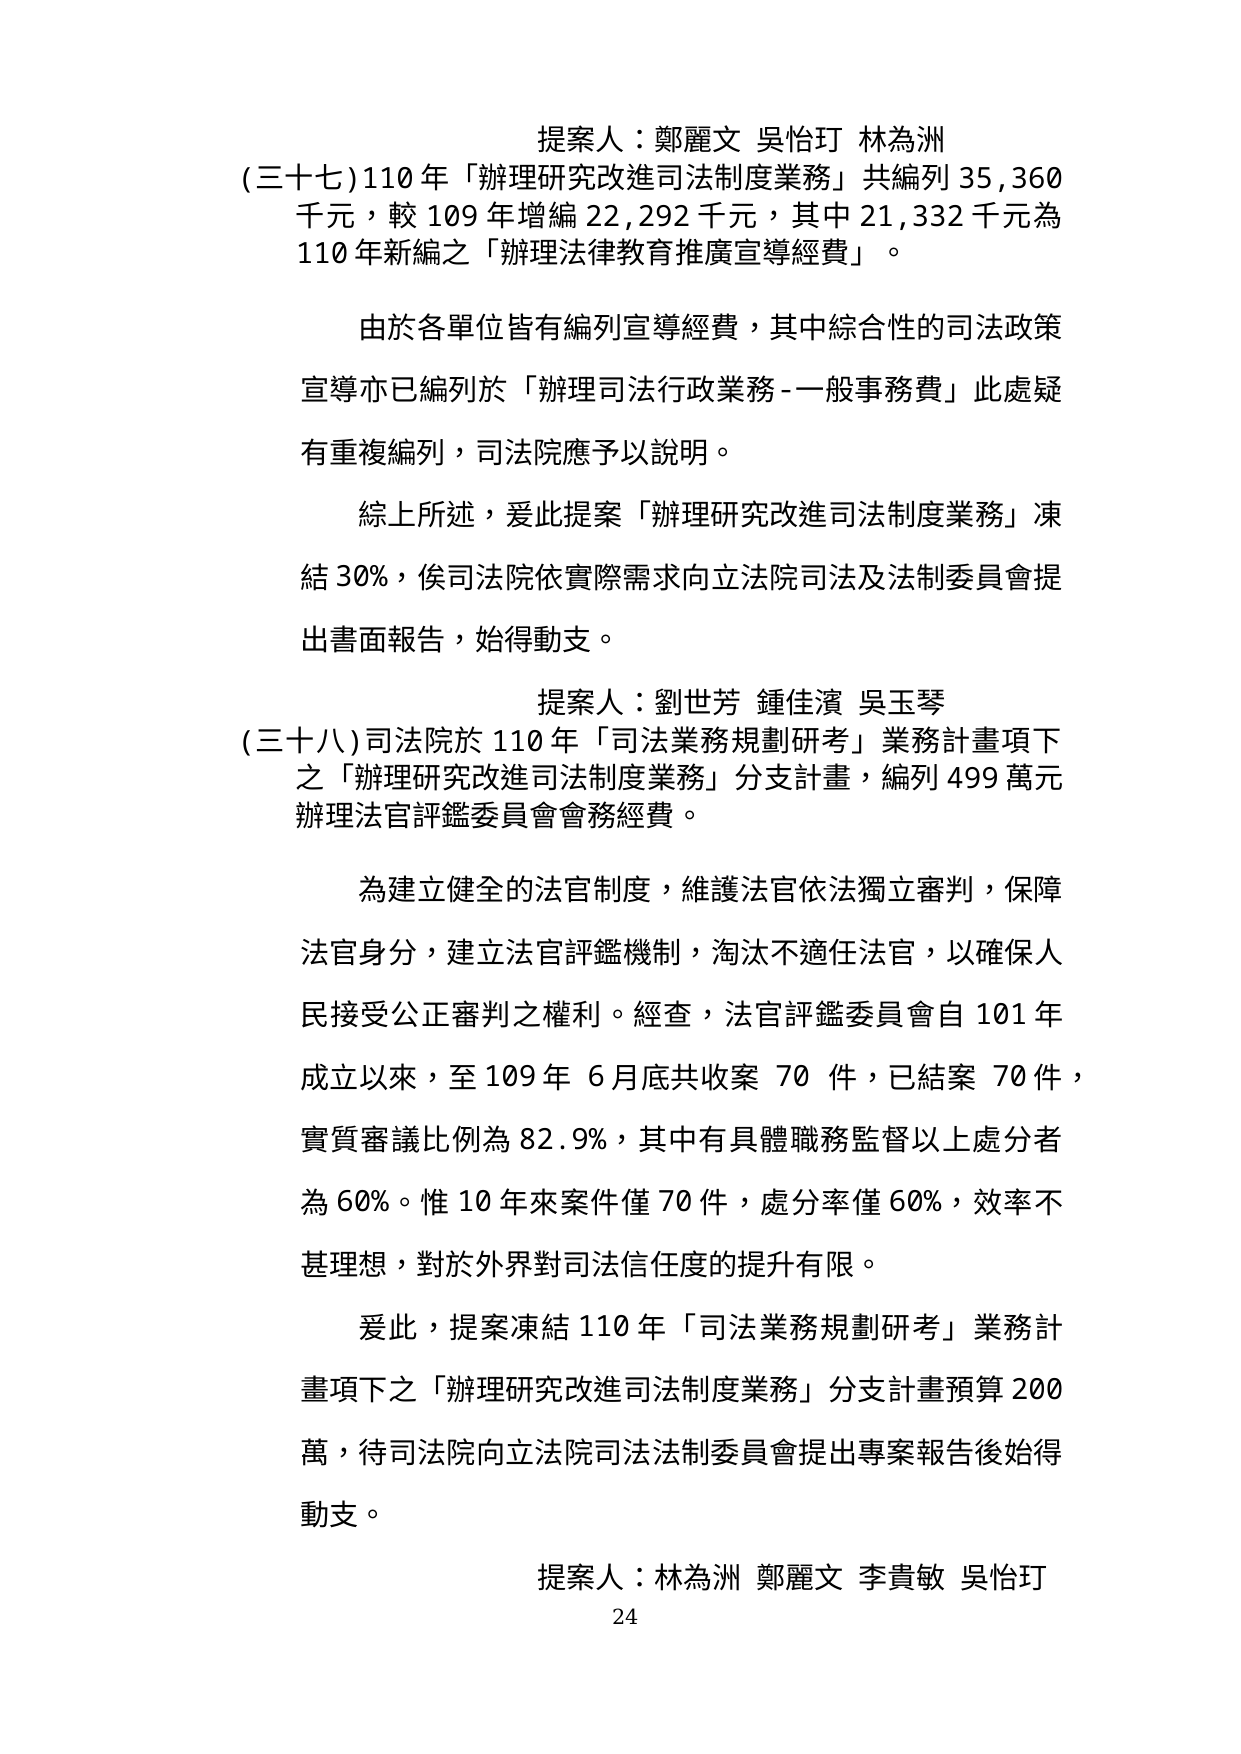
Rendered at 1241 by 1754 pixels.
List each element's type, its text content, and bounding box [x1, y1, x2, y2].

text 爰此，提案凍結110年「司法業務規劃研考」業務計畫項下之「辦理研究改進司法制度業務」分支計畫預算200萬，待司法院向立法院司法法制委員會提出專案報告後始得動支。 [300, 1284, 1063, 1534]
text (三十八)司法院於110年「司法業務規劃研考」業務計畫項下之「辦理研究改進司法制度業務」分支計畫，編列499萬元辦理法官評鑑委員會會務經費。 [237, 721, 1063, 834]
text 提案人：劉世芳 鍾佳濱 吳玉琴 [537, 659, 1063, 721]
text 由於各單位皆有編列宣導經費，其中綜合性的司法政策宣導亦已編列於「辦理司法行政業務-一般事務費」此處疑有重複編列，司法院應予以說明。 [300, 284, 1063, 471]
text 為建立健全的法官制度，維護法官依法獨立審判，保障法官身分，建立法官評鑑機制，淘汰不適任法官，以確保人民接受公正審判之權利。經查，法官評鑑委員會自101年成立以來，至109年 6月底共收案 70 件，已結案 70件，實質審議比例為82.9%，其中有具體職務監督以上處分者為60%。惟10年來案件僅70件，處分率僅60%，效率不甚理想，對於外界對司法信任度的提升有限。 [300, 846, 1063, 1284]
text 提案人：鄭麗文 吳怡玎 林為洲 [537, 96, 1063, 159]
text (三十七)110年「辦理研究改進司法制度業務」共編列35,360千元，較109年增編22,292千元，其中21,332千元為110年新編之「辦理法律教育推廣宣導經費」。 [237, 159, 1063, 271]
text 提案人：林為洲 鄭麗文 李貴敏 吳怡玎 [537, 1534, 1063, 1596]
text 綜上所述，爰此提案「辦理研究改進司法制度業務」凍結30%，俟司法院依實際需求向立法院司法及法制委員會提出書面報告，始得動支。 [300, 471, 1063, 659]
